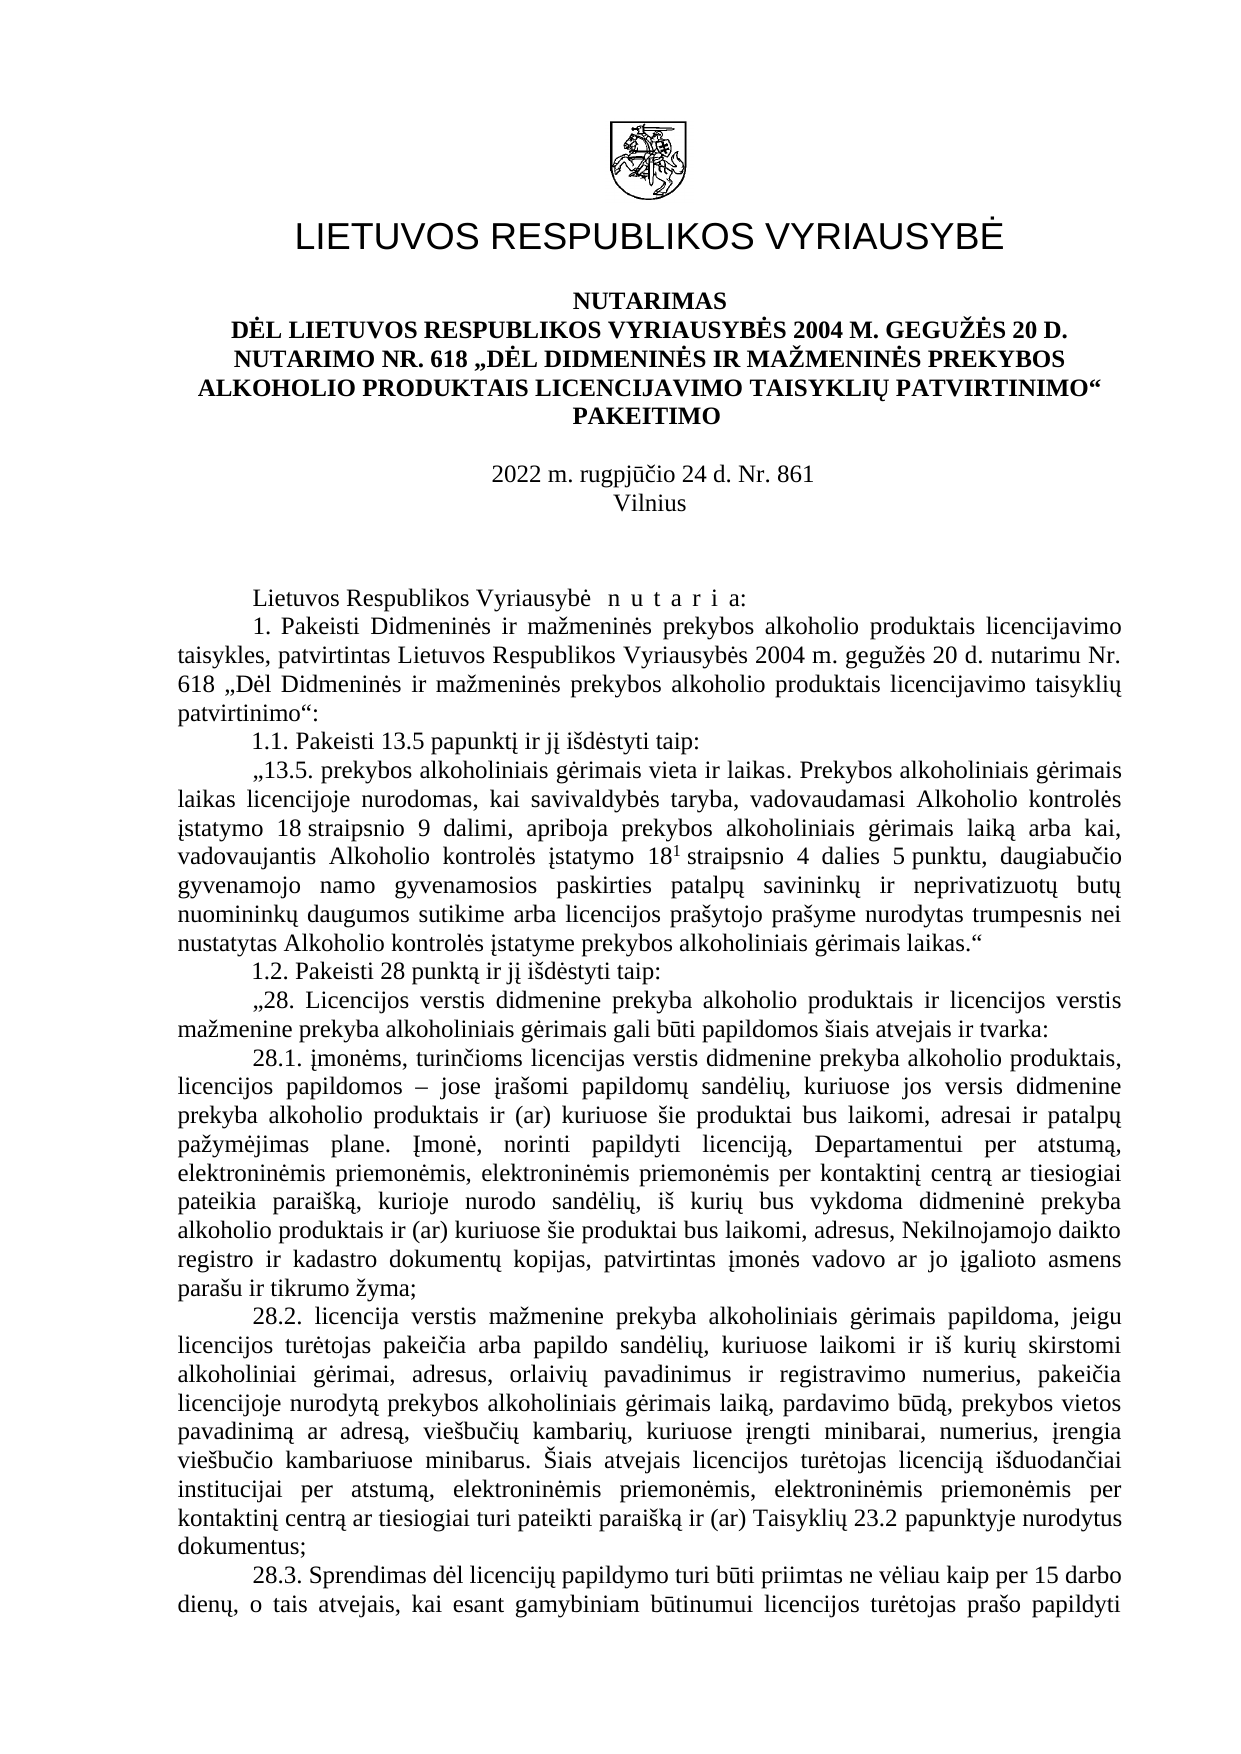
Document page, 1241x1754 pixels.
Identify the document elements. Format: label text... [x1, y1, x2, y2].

text Lietuvos Respublikos Vyriausybė [177, 214, 1122, 258]
text Vilnius [177, 488, 1122, 516]
text DĖL LIETUVOS RESPUBLIKOS VYRIAUSYBĖS 2004 M. GEGUŽĖS 20 D. NUTARIMO NR. 618 „DĖL DIDMENINĖS IR MAŽMENINĖS PREKYBOS ALKOHOLIO PRODUKTAIS LICENCIJAVIMO TAISYKLIŲ PATVIRTINIMO“ PAKEITIMO [177, 315, 1122, 430]
text 1.1. Pakeisti 13.5 papunktį ir jį išdėstyti taip: [251, 726, 1152, 755]
text 1. Pakeisti Didmeninės ir mažmeninės prekybos alkoholio produktais licencijavimo taisykles, patvirtintas Lietuvos Respublikos Vyriausybės 2004 m. gegužės 20 d. nutarimu Nr. 618 „Dėl Didmeninės ir mažmeninės prekybos alkoholio produktais licencijavimo taisyklių patvirtinimo“: [177, 611, 1122, 726]
text 1.2. Pakeisti 28 punktą ir jį išdėstyti taip: [251, 956, 1152, 985]
text 2022 m. rugpjūčio 24 d. Nr. 861 [177, 459, 1122, 488]
text 28.2. licencija verstis mažmenine prekyba alkoholiniais gėrimais papildoma, jeigu licencijos turėtojas pakeičia arba papildo sandėlių, kuriuose laikomi ir iš kurių skirstomi alkoholiniai gėrimai, adresus, orlaivių pavadinimus ir registravimo numerius, pakeičia licencijoje nurodytą prekybos alkoholiniais gėrimais laiką, pardavimo būdą, prekybos vietos pavadinimą ar adresą, viešbučių kambarių, kuriuose įrengti minibarai, numerius, įrengia viešbučio kambariuose minibarus. Šiais atvejais licencijos turėtojas licenciją išduodančiai institucijai per atstumą, elektroninėmis priemonėmis, elektroninėmis priemonėmis per kontaktinį centrą ar tiesiogiai turi pateikti paraišką ir (ar) Taisyklių 23.2 papunktyje nurodytus dokumentus; [177, 1301, 1122, 1560]
text 28.1. įmonėms, turinčioms licencijas verstis didmenine prekyba alkoholio produktais, licencijos papildomos – jose įrašomi papildomų sandėlių, kuriuose jos versis didmenine prekyba alkoholio produktais ir (ar) kuriuose šie produktai bus laikomi, adresai ir patalpų pažymėjimas plane. Įmonė, norinti papildyti licenciją, Departamentui per atstumą, elektroninėmis priemonėmis, elektroninėmis priemonėmis per kontaktinį centrą ar tiesiogiai pateikia paraišką, kurioje nurodo sandėlių, iš kurių bus vykdoma didmeninė prekyba alkoholio produktais ir (ar) kuriuose šie produktai bus laikomi, adresus, Nekilnojamojo daikto registro ir kadastro dokumentų kopijas, patvirtintas įmonės vadovo ar jo įgalioto asmens parašu ir tikrumo žyma; [177, 1043, 1122, 1301]
text Lietuvos Respublikos Vyriausybė nutaria: [177, 574, 1122, 611]
text nutarimas [177, 286, 1122, 315]
text „13.5. prekybos alkoholiniais gėrimais vieta ir laikas. Prekybos alkoholiniais gėrimais laikas licencijoje nurodomas, kai savivaldybės taryba, vadovaudamasi Alkoholio kontrolės įstatymo 18 straipsnio 9 dalimi, apriboja prekybos alkoholiniais gėrimais laiką arba kai, vadovaujantis Alkoholio kontrolės įstatymo 181 straipsnio 4 dalies 5 punktu, daugiabučio gyvenamojo namo gyvenamosios paskirties patalpų savininkų ir neprivatizuotų butų nuomininkų daugumos sutikime arba licencijos prašytojo prašyme nurodytas trumpesnis nei nustatytas Alkoholio kontrolės įstatyme prekybos alkoholiniais gėrimais laikas.“ [177, 755, 1122, 956]
text 28.3. Sprendimas dėl licencijų papildymo turi būti priimtas ne vėliau kaip per 15 darbo dienų, o tais atvejais, kai esant gamybiniam būtinumui licencijos turėtojas prašo papildyti [177, 1560, 1122, 1618]
text „28. Licencijos verstis didmenine prekyba alkoholio produktais ir licencijos verstis mažmenine prekyba alkoholiniais gėrimais gali būti papildomos šiais atvejais ir tvarka: [177, 985, 1122, 1043]
